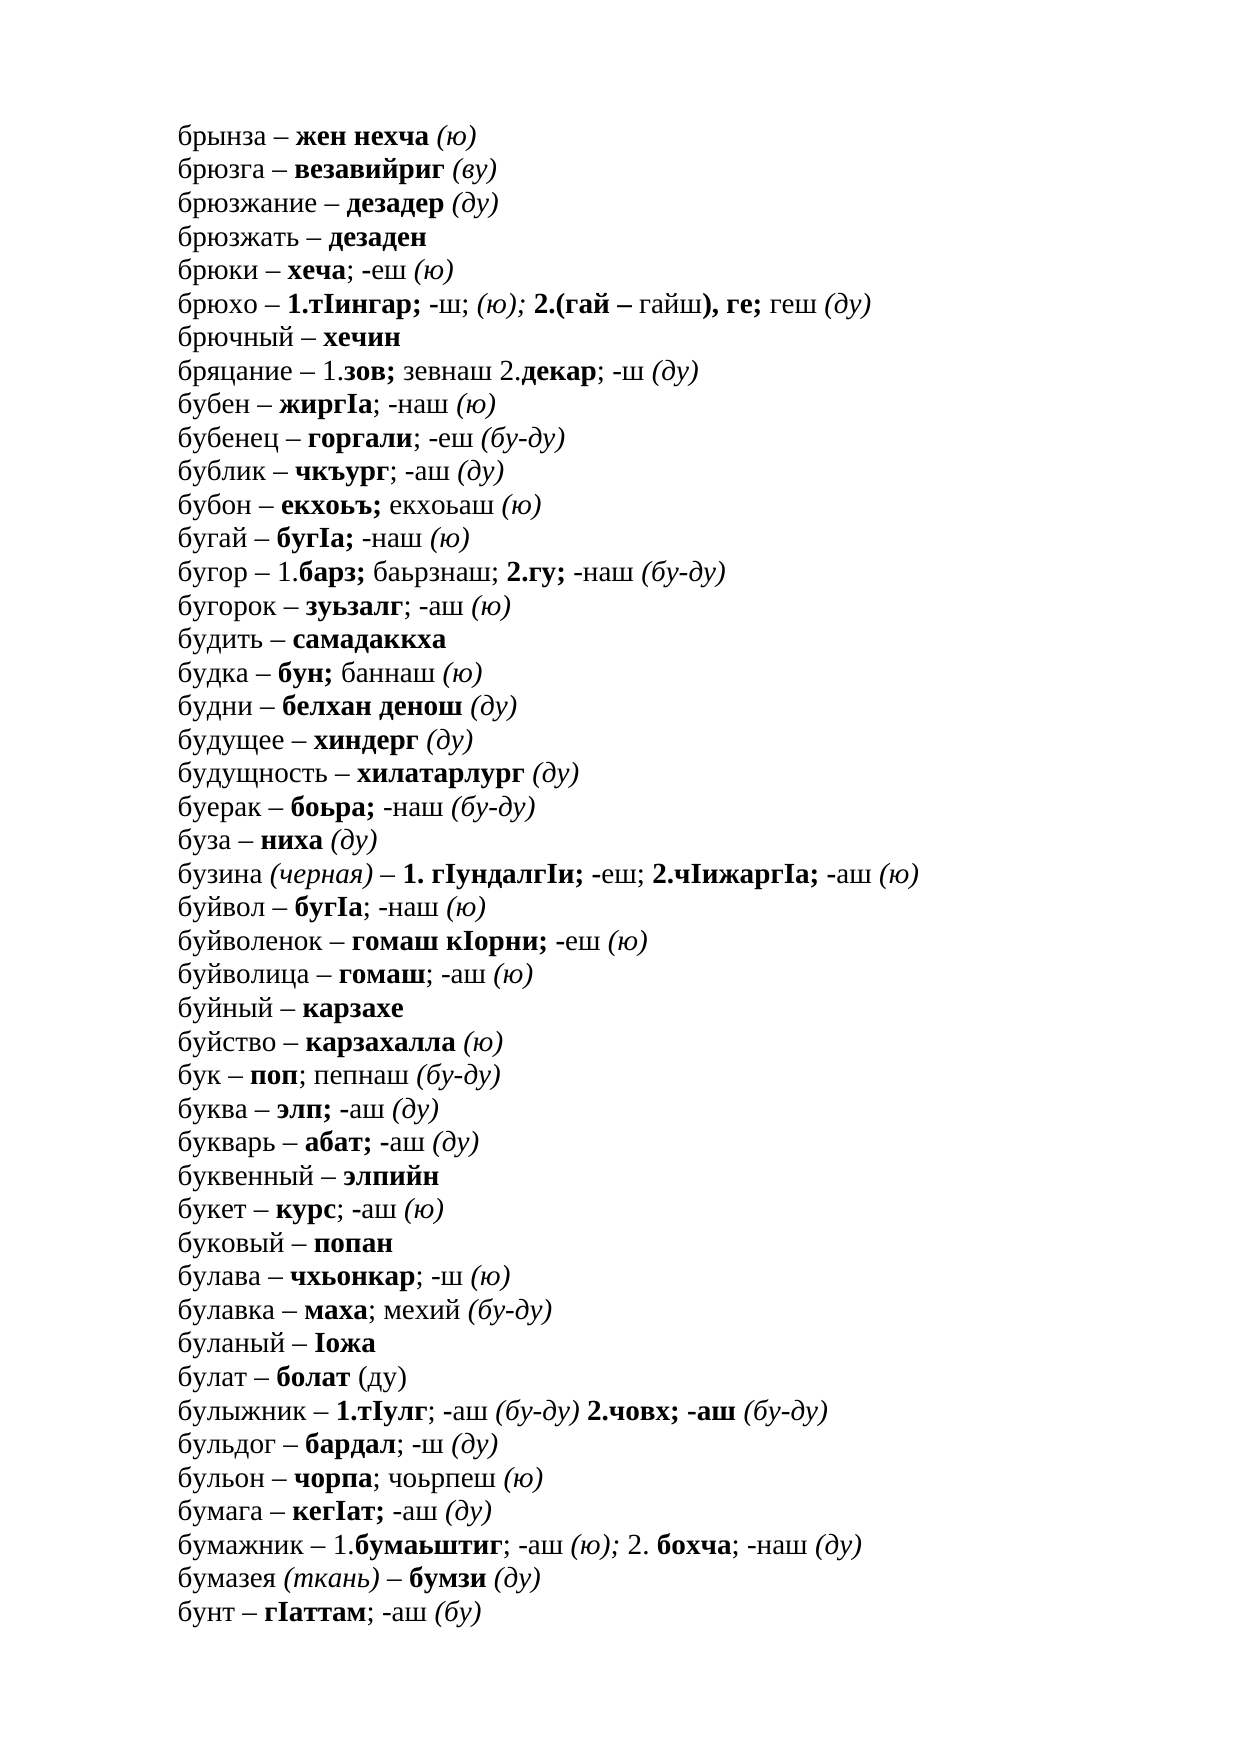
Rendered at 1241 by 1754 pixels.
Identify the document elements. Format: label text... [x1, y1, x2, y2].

text бульон – чорпа; чоьрпеш (ю) [177, 1460, 1152, 1493]
text бугай – бугӀа; -наш (ю) [177, 521, 1152, 554]
text букет – курс; -аш (ю) [177, 1191, 1152, 1225]
text бумага – кегӀат; -аш (ду) [177, 1493, 1152, 1527]
text брюки – хеча; -еш (ю) [177, 252, 1152, 286]
text букварь – абат; -аш (ду) [177, 1124, 1152, 1158]
text буйвол – бугӀа; -наш (ю) [177, 889, 1152, 923]
text буквенный – элпийн [177, 1158, 1152, 1191]
text бумажник – 1.бумаьштиг; -аш (ю); 2. бохча; -наш (ду) [177, 1527, 1152, 1560]
text булат – болат (ду) [177, 1359, 1152, 1393]
text будка – бун; баннаш (ю) [177, 655, 1152, 688]
text будни – белхан денош (ду) [177, 688, 1152, 722]
text булава – чхьонкар; -ш (ю) [177, 1258, 1152, 1292]
text буза – ниха (ду) [177, 822, 1152, 856]
text бубен – жиргӀа; -наш (ю) [177, 386, 1152, 420]
text бунт – гӀаттам; -аш (бу) [177, 1594, 1152, 1627]
text бульдог – бардал; -ш (ду) [177, 1426, 1152, 1460]
text буерак – боьра; -наш (бу-ду) [177, 789, 1152, 822]
text булавка – маха; мехий (бу-ду) [177, 1292, 1152, 1326]
text бубенец – горгали; -еш (бу-ду) [177, 420, 1152, 453]
text брюзга – везавийриг (ву) [177, 152, 1152, 185]
text буйволица – гомаш; -аш (ю) [177, 957, 1152, 990]
text буйство – карзахалла (ю) [177, 1024, 1152, 1057]
text бряцание – 1.зов; зевнаш 2.декар; -ш (ду) [177, 353, 1152, 386]
text бук – поп; пепнаш (бу-ду) [177, 1057, 1152, 1091]
text будить – самадаккха [177, 621, 1152, 655]
text буланый – Ӏожа [177, 1326, 1152, 1359]
text бумазея (ткань) – бумзи (ду) [177, 1560, 1152, 1594]
text буква – элп; -аш (ду) [177, 1091, 1152, 1124]
text буйный – карзахе [177, 990, 1152, 1024]
text брынза – жен нехча (ю) [177, 118, 1152, 152]
text буковый – попан [177, 1225, 1152, 1258]
text будущее – хиндерг (ду) [177, 722, 1152, 755]
text булыжник – 1.тӀулг; -аш (бу-ду) 2.човх; -аш (бу-ду) [177, 1393, 1152, 1426]
text брючный – хечин [177, 319, 1152, 353]
text бузина (черная) – 1. гӀундалгӀи; -еш; 2.чӀижаргӀа; -аш (ю) [177, 856, 1152, 889]
text буйволенок – гомаш кӀорни; -еш (ю) [177, 923, 1152, 957]
text брюзжание – дезадер (ду) [177, 185, 1152, 219]
text брюхо – 1.тӀингар; -ш; (ю); 2.(гай – гайш), ге; геш (ду) [177, 286, 1152, 319]
text бугорок – зуьзалг; -аш (ю) [177, 588, 1152, 621]
text брюзжать – дезаден [177, 219, 1152, 252]
text бублик – чкъург; -аш (ду) [177, 453, 1152, 487]
text будущность – хилатарлург (ду) [177, 755, 1152, 789]
text бубон – екхоьъ; екхоьаш (ю) [177, 487, 1152, 521]
text бугор – 1.барз; баьрзнаш; 2.гу; -наш (бу-ду) [177, 554, 1152, 588]
